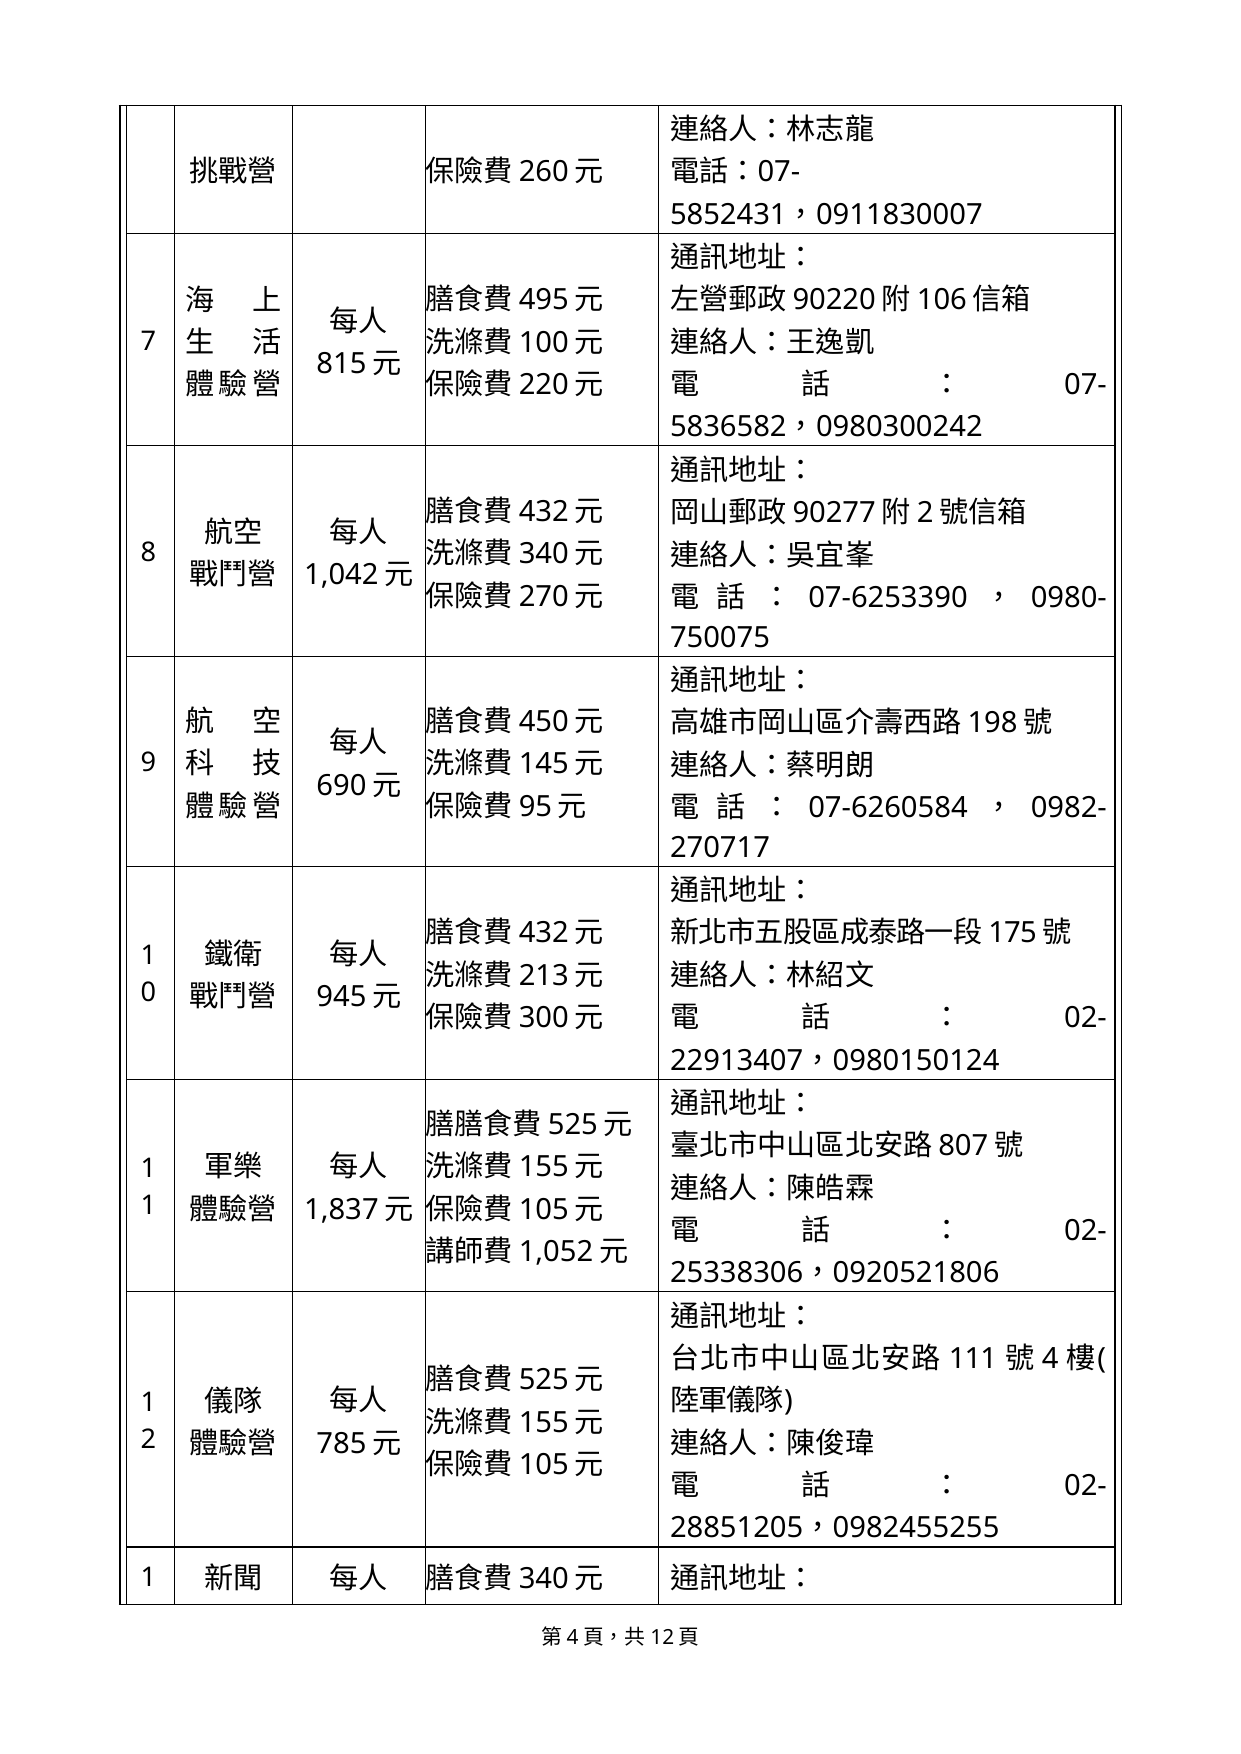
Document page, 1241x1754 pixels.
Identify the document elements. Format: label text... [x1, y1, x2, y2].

table_cell [122, 656, 126, 866]
table_cell [122, 445, 126, 656]
table_cell 通訊地址： 左營郵政90220附106信箱 連絡人：王逸凱 電話：07-5836582，0980300242 [659, 234, 1114, 445]
table_cell 10 [127, 867, 174, 1078]
table_cell 每人1,042元 [293, 446, 425, 656]
table_cell 膳食費432元 洗滌費340元 保險費270元 [426, 446, 658, 656]
table_cell 膳食費495元 洗滌費100元 保險費220元 [426, 234, 658, 445]
table_cell [122, 1079, 126, 1291]
table_cell [127, 106, 174, 233]
table_cell 膳食費525元 洗滌費155元 保險費105元 [426, 1292, 658, 1546]
table_cell 每人 945元 [293, 867, 425, 1078]
table_cell 通訊地址： [659, 1548, 1114, 1603]
table_cell 通訊地址： 高雄市岡山區介壽西路198號 連絡人：蔡明朗 電話：07-6260584，0982-270717 [659, 657, 1114, 866]
table_cell 每人 [293, 1548, 425, 1603]
table_cell 儀隊 體驗營 [175, 1292, 292, 1546]
table_cell 每人 815元 [293, 234, 425, 445]
table_cell 鐵衛 戰鬥營 [175, 867, 292, 1078]
table_cell 膳膳食費525元 洗滌費155元 保險費105元 講師費1,052元 [426, 1080, 658, 1291]
table_cell 通訊地址： 台北市中山區北安路111號4樓(陸軍儀隊) 連絡人：陳俊瑋 電話：02-28851205，0982455255 [659, 1292, 1114, 1546]
table_cell 通訊地址： 新北市五股區成泰路一段175號 連絡人：林紹文 電話：02-22913407，0980150124 [659, 867, 1114, 1078]
table_cell [122, 866, 126, 1078]
table_cell 航空 戰鬥營 [175, 446, 292, 656]
table_cell 12 [127, 1292, 174, 1546]
table_cell [122, 106, 126, 233]
table_cell 膳食費450元 洗滌費145元 保險費95元 [426, 657, 658, 866]
table_cell 航空 科技 體驗營 [175, 657, 292, 866]
table_cell 膳食費340元 [426, 1548, 658, 1603]
table_cell 軍樂 體驗營 [175, 1080, 292, 1291]
table_cell [122, 1291, 126, 1546]
table_cell 海上 生活 體驗營 [175, 234, 292, 445]
table_cell [293, 106, 425, 233]
table_cell [122, 233, 126, 445]
table_cell 11 [127, 1080, 174, 1291]
table_cell 1 [127, 1548, 174, 1603]
table_cell [122, 1546, 126, 1603]
table_cell 9 [127, 657, 174, 866]
table_cell 每人 690元 [293, 657, 425, 866]
table_cell 連絡人：林志龍 電話：07-5852431，0911830007 [659, 106, 1114, 233]
table_cell 每人 785元 [293, 1292, 425, 1546]
table_cell 保險費260元 [426, 106, 658, 233]
table_cell 通訊地址： 臺北市中山區北安路807號 連絡人：陳皓霖 電話：02-25338306，0920521806 [659, 1080, 1114, 1291]
table_cell 8 [127, 446, 174, 656]
table_cell 新聞 [175, 1548, 292, 1603]
table_cell 挑戰營 [175, 106, 292, 233]
table_cell 膳食費432元 洗滌費213元 保險費300元 [426, 867, 658, 1078]
table_cell 每人 1,837元 [293, 1080, 425, 1291]
table_cell 7 [127, 234, 174, 445]
table_cell 通訊地址： 岡山郵政90277附2號信箱 連絡人：吳宜峯 電話：07-6253390，0980-750075 [659, 446, 1114, 656]
